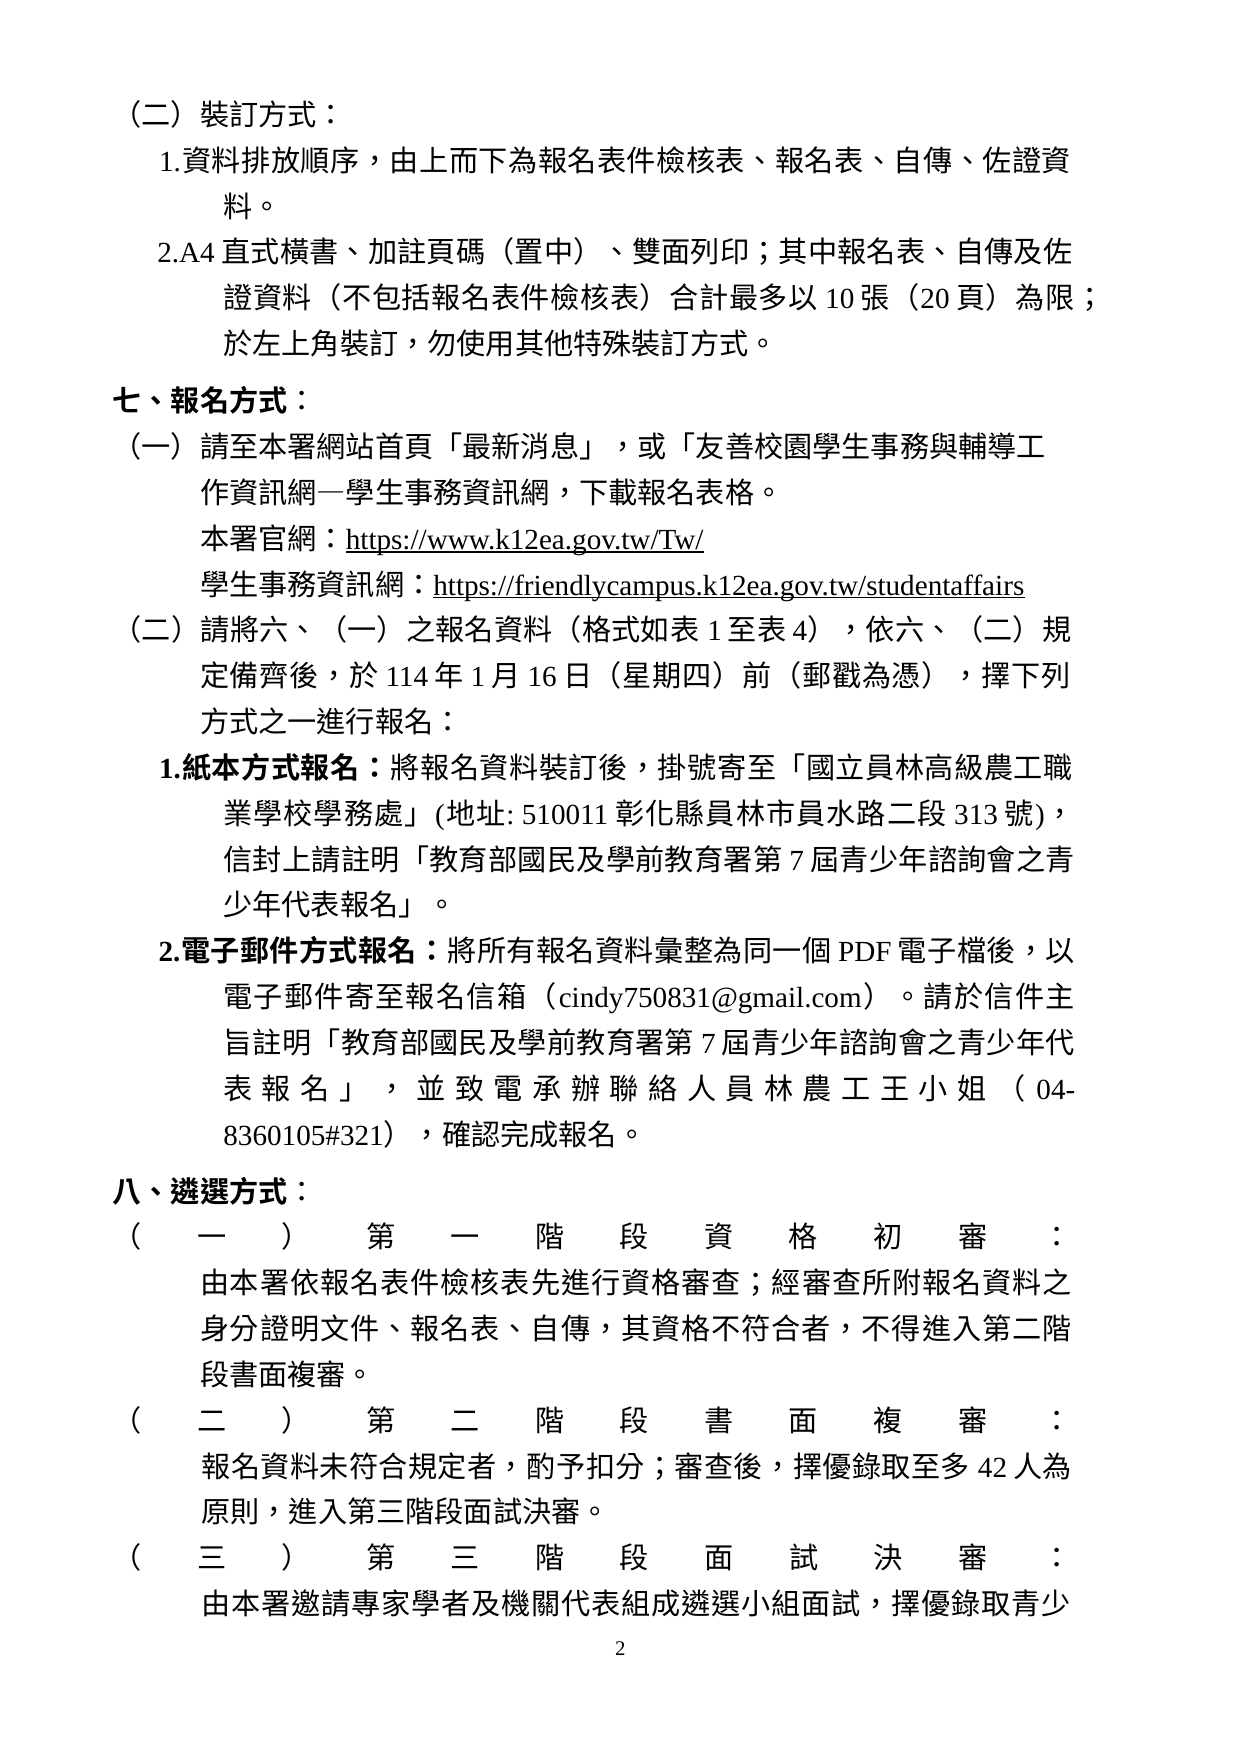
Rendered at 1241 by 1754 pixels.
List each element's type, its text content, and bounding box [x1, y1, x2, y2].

text 2.電子郵件方式報名：將所有報名資料彙整為同一個PDF電子檔後，以電子郵件寄至報名信箱（cindy750831@gmail.com）。請於信件主旨註明「教育部國民及學前教育署第7屆青少年諮詢會之青少年代表報名」，並致電承辦聯絡人員林農工王小姐（04-8360105#321），確認完成報名。 [112, 925, 1075, 1154]
text （二）第二階段書面複審： 報名資料未符合規定者，酌予扣分；審查後，擇優錄取至多42人為原則，進入第三階段面試決審。 [112, 1394, 1072, 1532]
text 七、報名方式： [112, 375, 1072, 421]
text 1.資料排放順序，由上而下為報名表件檢核表、報名表、自傳、佐證資料。 [112, 134, 1075, 226]
text （二）請將六、（一）之報名資料（格式如表1至表4），依六、（二）規定備齊後，於114年1月16日（星期四）前（郵戳為憑），擇下列方式之一進行報名： [112, 604, 1072, 742]
text 八、遴選方式： [112, 1165, 1072, 1211]
text （三）第三階段面試決審： 由本署邀請專家學者及機關代表組成遴選小組面試，擇優錄取青少 [112, 1532, 1072, 1624]
text （一）第一階段資格初審： 由本署依報名表件檢核表先進行資格審查；經審查所附報名資料之身分證明文件、報名表、自傳，其資格不符合者，不得進入第二階段書面複審。 [112, 1211, 1072, 1394]
text （一）請至本署網站首頁「最新消息」，或「友善校園學生事務與輔導工作資訊網—學生事務資訊網，下載報名表格。 本署官網：https://www.k12ea.gov.tw/Tw/ 學生事務資訊網：https://friendlycampus.k12ea.gov.tw/studentaffairs [112, 421, 1072, 604]
text 1.紙本方式報名：將報名資料裝訂後，掛號寄至「國立員林高級農工職業學校學務處」(地址: 510011彰化縣員林市員水路二段313號)，信封上請註明「教育部國民及學前教育署第7屆青少年諮詢會之青少年代表報名」。 [112, 742, 1075, 925]
text 2.A4直式橫書、加註頁碼（置中）、雙面列印；其中報名表、自傳及佐證資料（不包括報名表件檢核表）合計最多以10張（20頁）為限；於左上角裝訂，勿使用其他特殊裝訂方式。 [112, 226, 1075, 364]
text （二）裝訂方式： [112, 89, 1072, 134]
